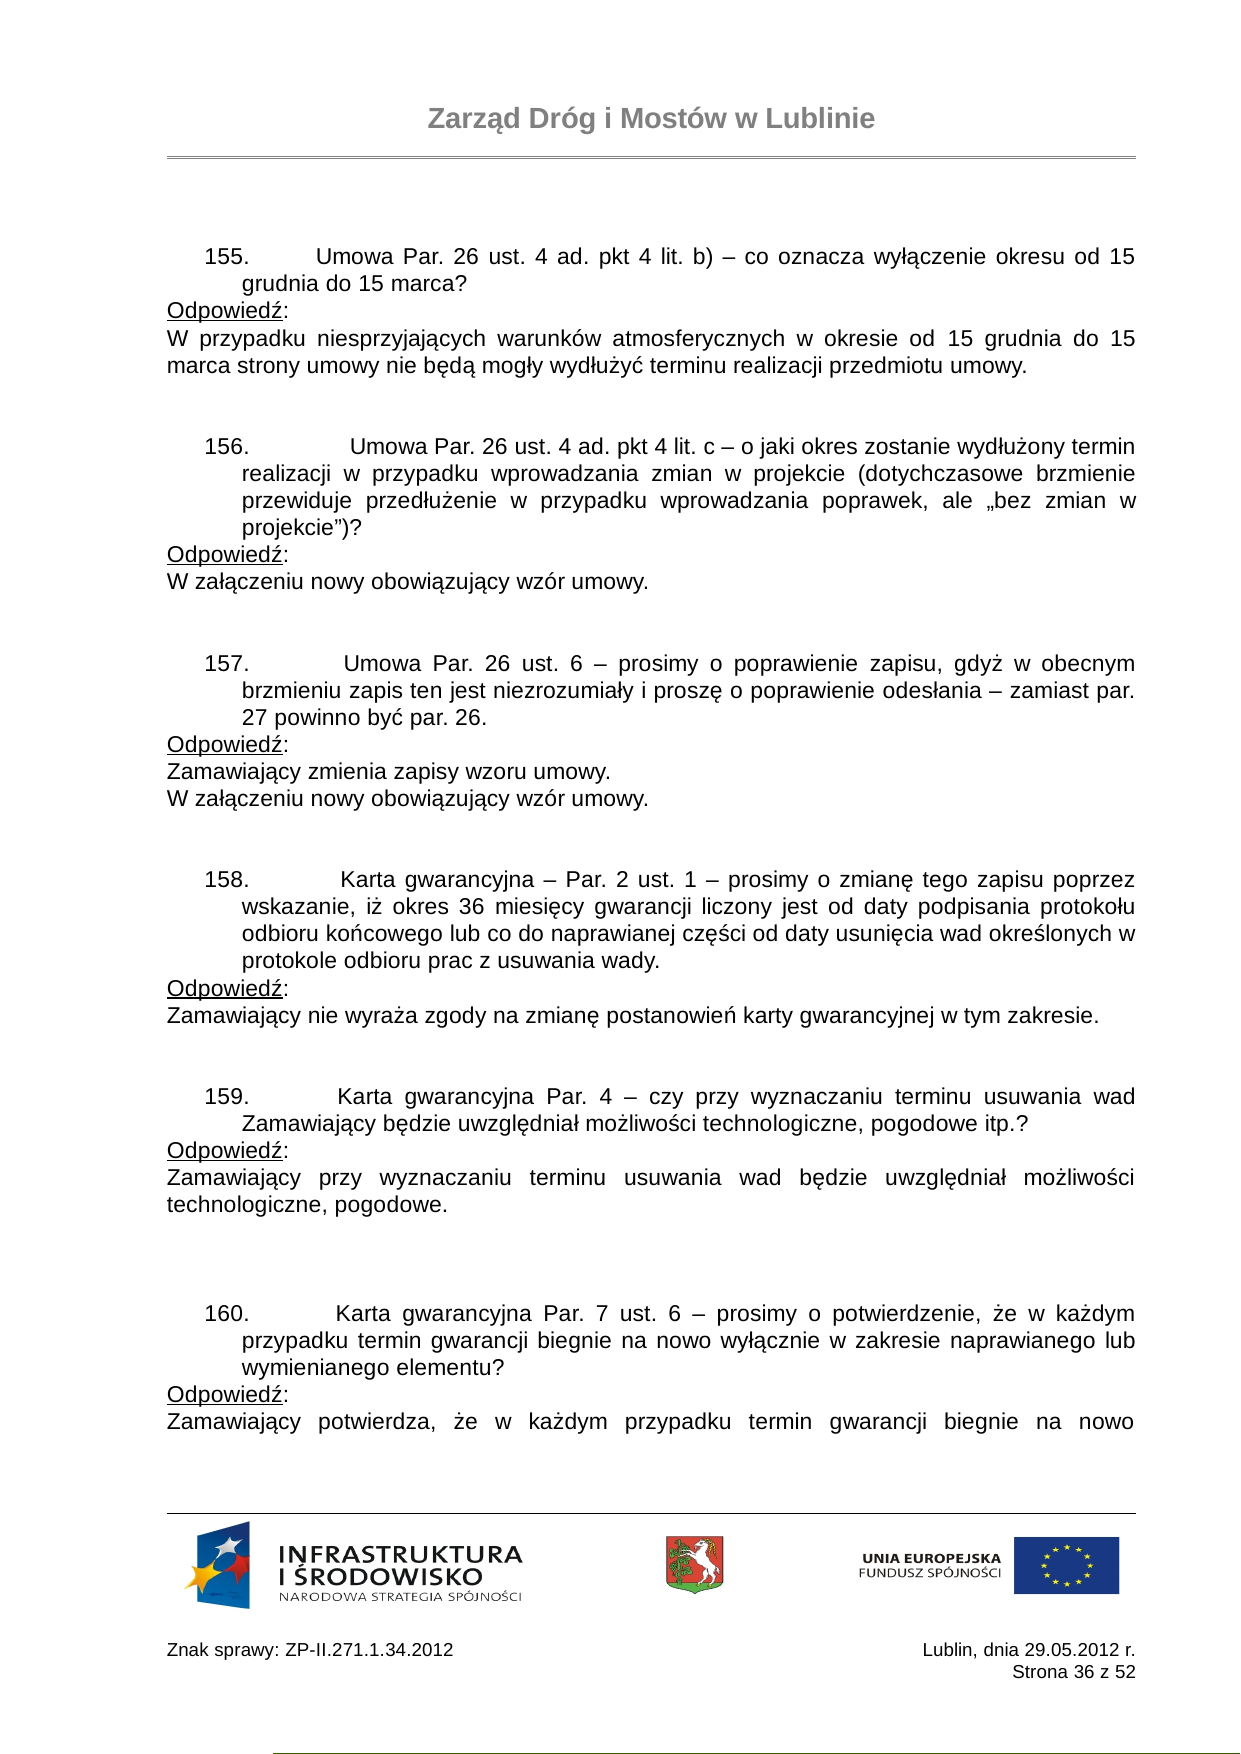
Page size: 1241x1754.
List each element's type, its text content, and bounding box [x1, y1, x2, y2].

list Umowa Par. 26 ust. 6 – prosimy o poprawienie zapisu, gdyż w obecnym brzmieniu zapis ten jest niezrozumiały i proszę o poprawienie odesłania – zamiast par. 27 powinno być par. 26. [204, 649, 1136, 730]
list W załączeniu nowy obowiązujący wzór umowy. [167, 568, 1136, 595]
text Odpowiedź: [167, 297, 1136, 324]
list Umowa Par. 26 ust. 4 ad. pkt 4 lit. c – o jaki okres zostanie wydłużony termin realizacji w przypadku wprowadzania zmian w projekcie (dotychczasowe brzmienie przewiduje przedłużenie w przypadku wprowadzania poprawek, ale „bez zmian w projekcie”)? [204, 432, 1136, 541]
text Odpowiedź: [167, 730, 1136, 757]
list Karta gwarancyjna – Par. 2 ust. 1 – prosimy o zmianę tego zapisu poprzez wskazanie, iż okres 36 miesięcy gwarancji liczony jest od daty podpisania protokołu odbioru końcowego lub co do naprawianej części od daty usunięcia wad określonych w protokole odbioru prac z usuwania wady. [204, 866, 1136, 974]
list Karta gwarancyjna Par. 7 ust. 6 – prosimy o potwierdzenie, że w każdym przypadku termin gwarancji biegnie na nowo wyłącznie w zakresie naprawianego lub wymienianego elementu? [204, 1299, 1136, 1380]
text Odpowiedź: [167, 1136, 1136, 1163]
text Odpowiedź: [167, 541, 1136, 568]
list Zamawiający zmienia zapisy wzoru umowy. [167, 757, 1136, 784]
text Zamawiający przy wyznaczaniu terminu usuwania wad będzie uwzględniał możliwości technologiczne, pogodowe. [167, 1163, 1136, 1218]
list W przypadku niesprzyjających warunków atmosferycznych w okresie od 15 grudnia do 15 marca strony umowy nie będą mogły wydłużyć terminu realizacji przedmiotu umowy. [167, 324, 1136, 378]
text Zamawiający potwierdza, że w każdym przypadku termin gwarancji biegnie na nowo [167, 1407, 1136, 1434]
text Zamawiający nie wyraża zgody na zmianę postanowień karty gwarancyjnej w tym zakresie. [167, 1001, 1136, 1028]
text Odpowiedź: [167, 974, 1136, 1001]
list Umowa Par. 26 ust. 4 ad. pkt 4 lit. b) – co oznacza wyłączenie okresu od 15 grudnia do 15 marca? [204, 243, 1136, 297]
list W załączeniu nowy obowiązujący wzór umowy. [167, 784, 1136, 811]
list Karta gwarancyjna Par. 4 – czy przy wyznaczaniu terminu usuwania wad Zamawiający będzie uwzględniał możliwości technologiczne, pogodowe itp.? [204, 1082, 1136, 1136]
picture [183, 1521, 1120, 1609]
text Odpowiedź: [167, 1380, 1136, 1407]
